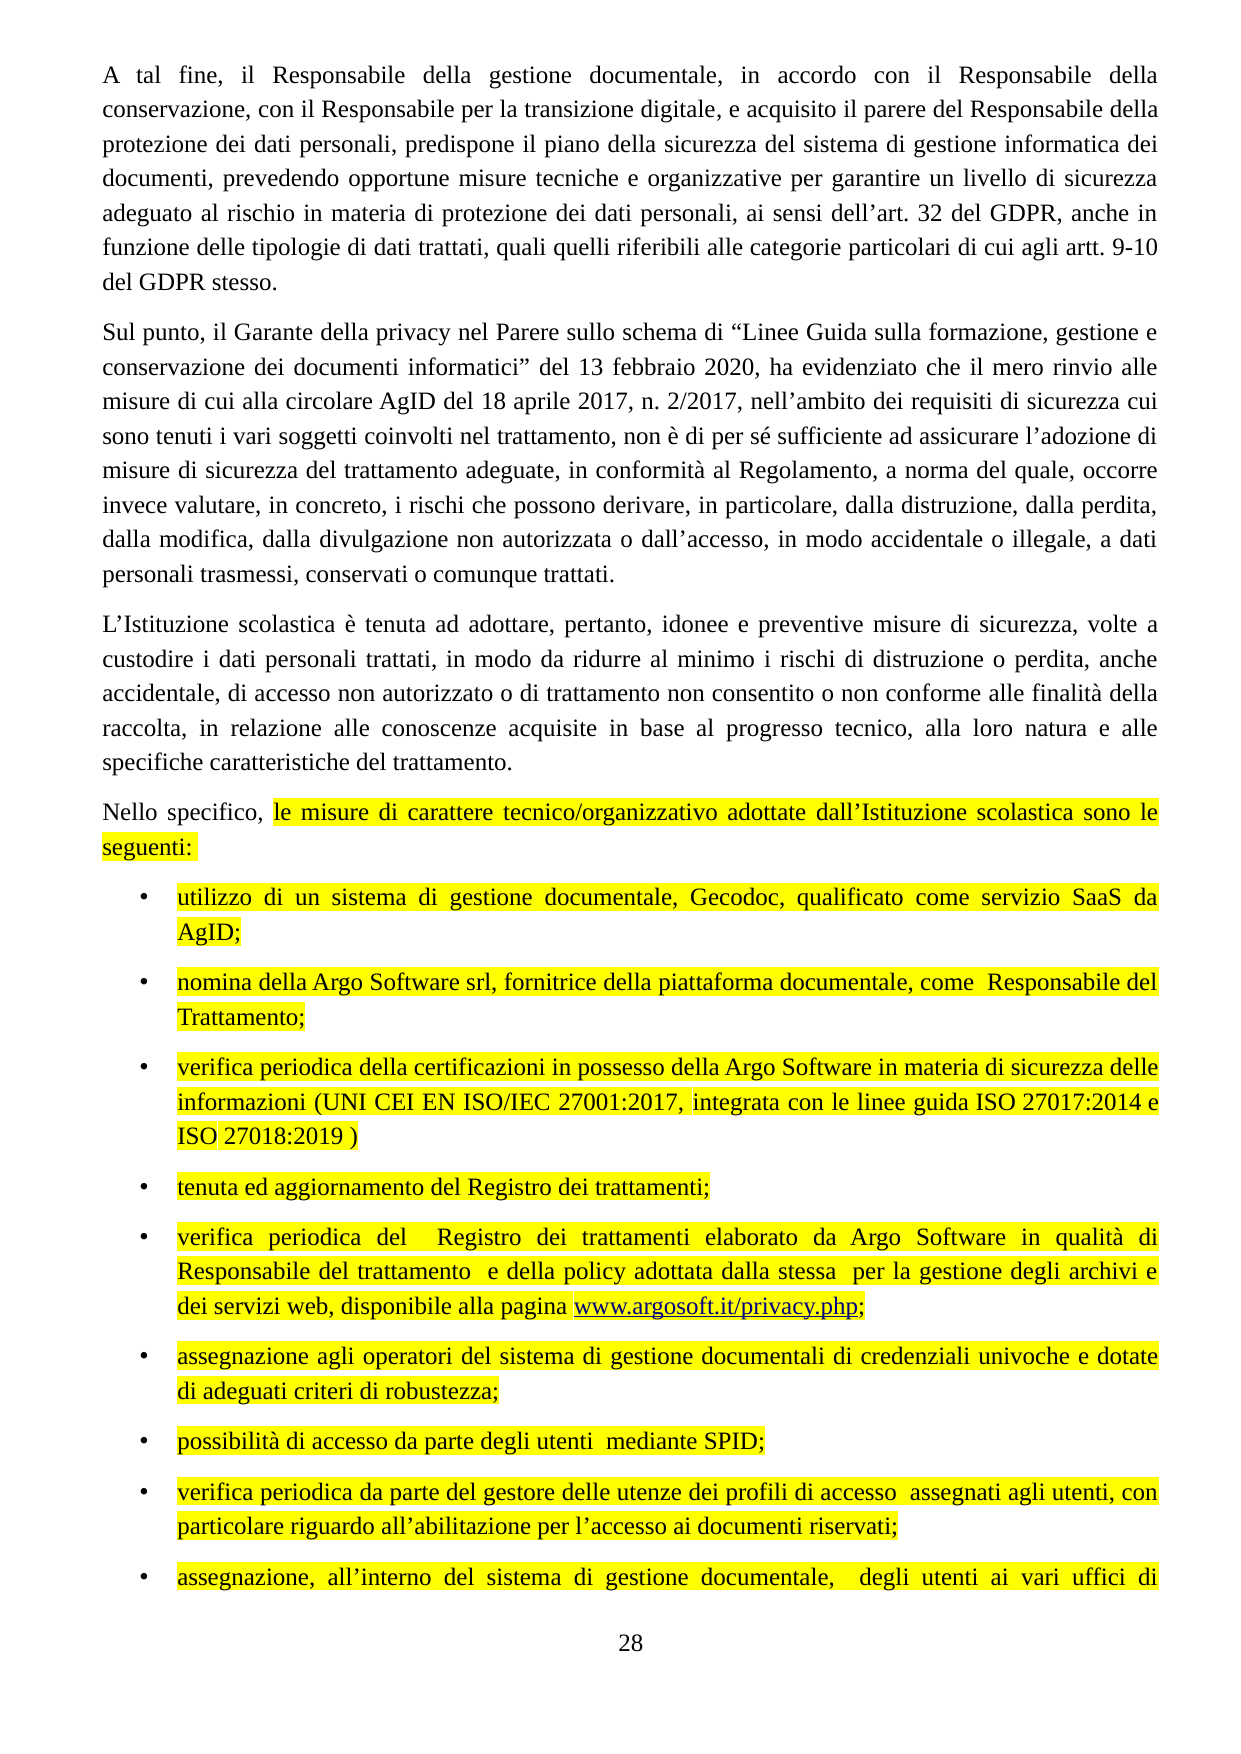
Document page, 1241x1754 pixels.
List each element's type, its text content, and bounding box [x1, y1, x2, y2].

list assegnazione, all’interno del sistema di gestione documentale, degli utenti ai vari uffici di [139, 1562, 1159, 1590]
text Nello specifico, le misure di carattere tecnico/organizzativo adottate dall’Istituzione scolastica sono le seguenti: [102, 797, 1159, 861]
text L’Istituzione scolastica è tenuta ad adottare, pertanto, idonee e preventive misure di sicurezza, volte a custodire i dati personali trattati, in modo da ridurre al minimo i rischi di distruzione o perdita, anche accidentale, di accesso non autorizzato o di trattamento non consentito o non conforme alle finalità della raccolta, in relazione alle conoscenze acquisite in base al progresso tecnico, alla loro natura e alle specifiche caratteristiche del trattamento. [102, 609, 1159, 776]
text Sul punto, il Garante della privacy nel Parere sullo schema di “Linee Guida sulla formazione, gestione e conservazione dei documenti informatici” del 13 febbraio 2020, ha evidenziato che il mero rinvio alle misure di cui alla circolare AgID del 18 aprile 2017, n. 2/2017, nell’ambito dei requisiti di sicurezza cui sono tenuti i vari soggetti coinvolti nel trattamento, non è di per sé sufficiente ad assicurare l’adozione di misure di sicurezza del trattamento adeguate, in conformità al Regolamento, a norma del quale, occorre invece valutare, in concreto, i rischi che possono derivare, in particolare, dalla distruzione, dalla perdita, dalla modifica, dalla divulgazione non autorizzata o dall’accesso, in modo accidentale o illegale, a dati personali trasmessi, conservati o comunque trattati. [102, 317, 1159, 587]
text A tal fine, il Responsabile della gestione documentale, in accordo con il Responsabile della conservazione, con il Responsabile per la transizione digitale, e acquisito il parere del Responsabile della protezione dei dati personali, predispone il piano della sicurezza del sistema di gestione informatica dei documenti, prevedendo opportune misure tecniche e organizzative per garantire un livello di sicurezza adeguato al rischio in materia di protezione dei dati personali, ai sensi dell’art. 32 del GDPR, anche in funzione delle tipologie di dati trattati, quali quelli riferibili alle categorie particolari di cui agli artt. 9-10 del GDPR stesso. [102, 60, 1159, 296]
list possibilità di accesso da parte degli utenti mediante SPID; [139, 1426, 1159, 1455]
list tenuta ed aggiornamento del Registro dei trattamenti; [139, 1172, 1159, 1200]
list nomina della Argo Software srl, fornitrice della piattaforma documentale, come Responsabile del Trattamento; [139, 967, 1159, 1031]
list assegnazione agli operatori del sistema di gestione documentali di credenziali univoche e dotate di adeguati criteri di robustezza; [139, 1341, 1159, 1404]
list verifica periodica del Registro dei trattamenti elaborato da Argo Software in qualità di Responsabile del trattamento e della policy adottata dalla stessa per la gestione degli archivi e dei servizi web, disponibile alla pagina www.argosoft.it/privacy.php; [139, 1222, 1159, 1320]
list verifica periodica da parte del gestore delle utenze dei profili di accesso assegnati agli utenti, con particolare riguardo all’abilitazione per l’accesso ai documenti riservati; [139, 1477, 1159, 1540]
list verifica periodica della certificazioni in possesso della Argo Software in materia di sicurezza delle informazioni (UNI CEI EN ISO/IEC 27001:2017, integrata con le linee guida ISO 27017:2014 e ISO 27018:2019 ) [139, 1052, 1159, 1150]
list utilizzo di un sistema di gestione documentale, Gecodoc, qualificato come servizio SaaS da AgID; [139, 882, 1159, 946]
